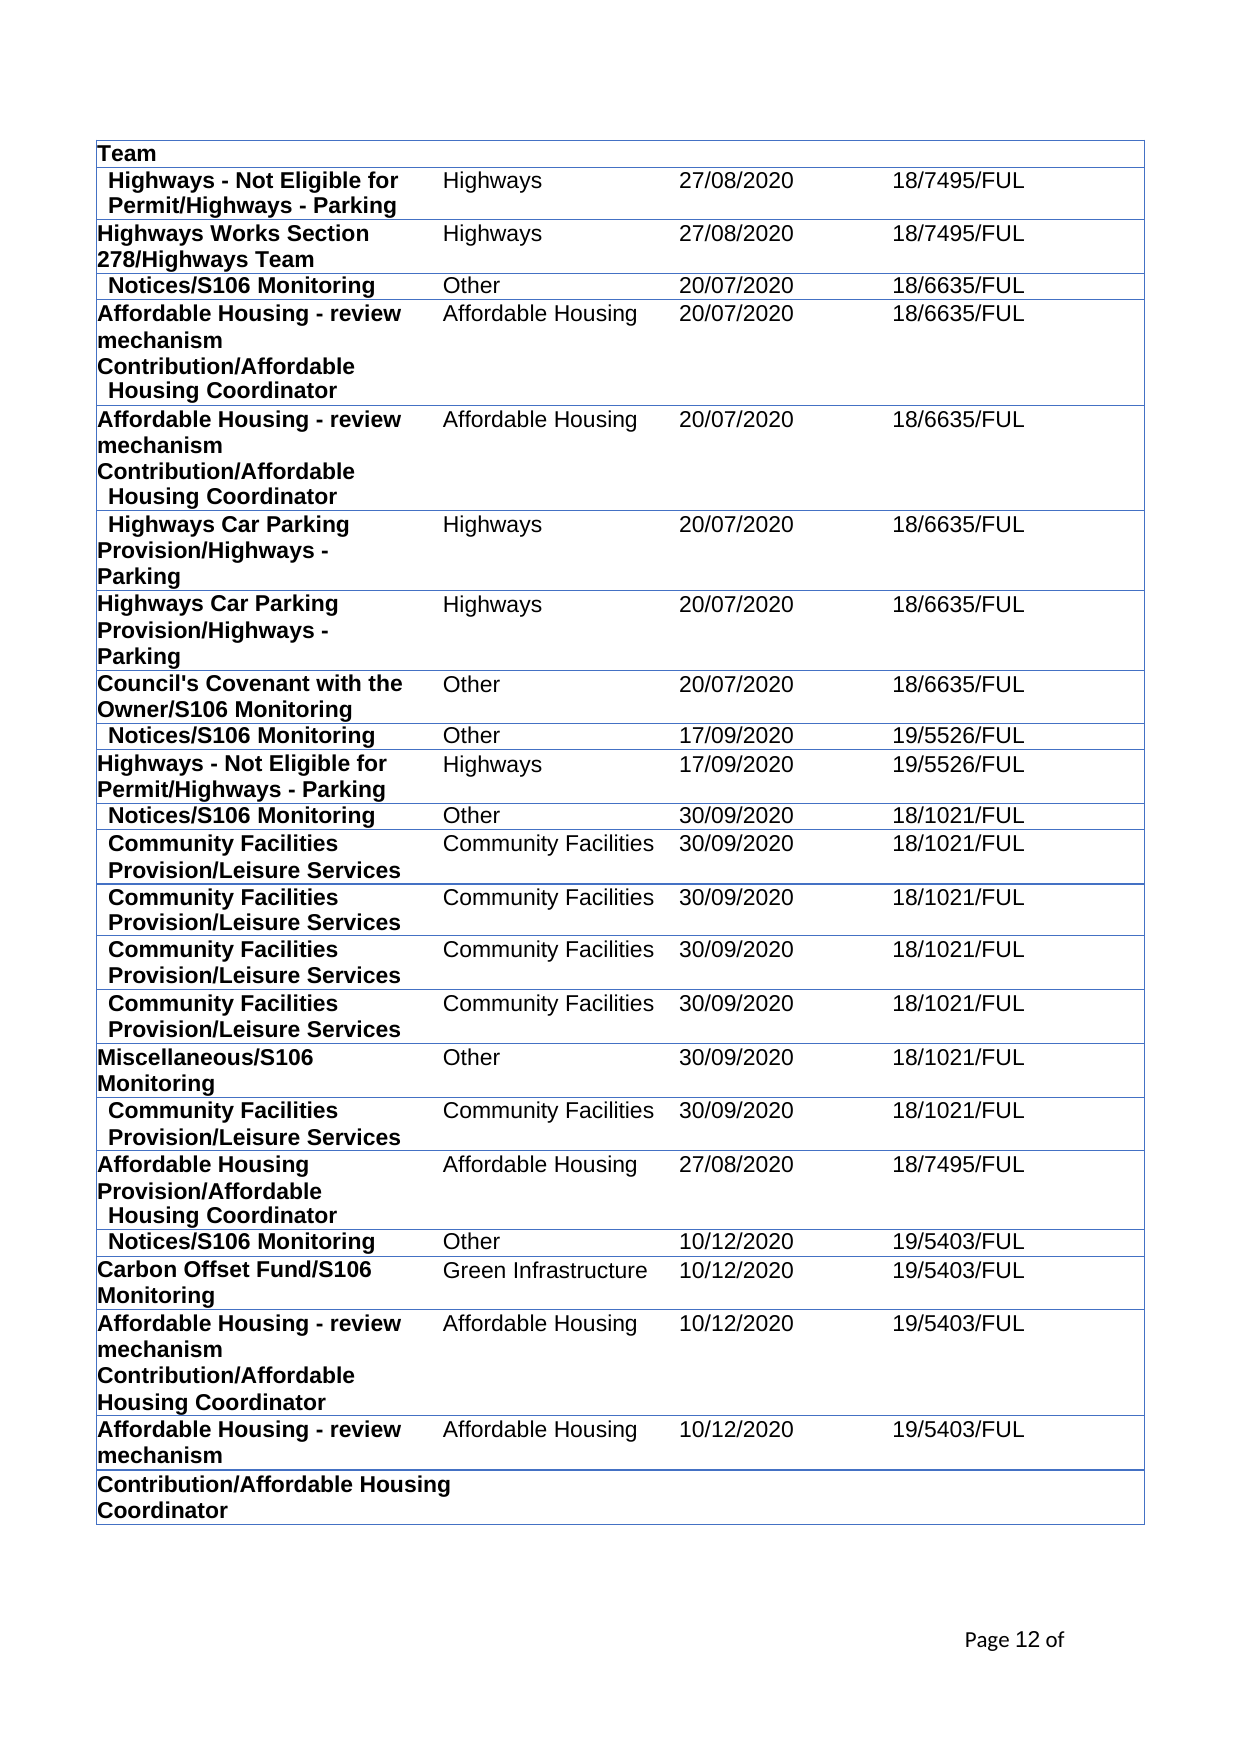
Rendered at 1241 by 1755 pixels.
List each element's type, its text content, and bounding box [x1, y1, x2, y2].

table_cell 27/08/2020 [667, 220, 843, 273]
table_cell Highways [428, 220, 667, 273]
table_cell 19/5403/FUL [843, 1416, 1144, 1469]
table_cell Notices/S106 Monitoring [97, 724, 428, 749]
table_cell [667, 141, 843, 167]
table_cell Community Facilities [428, 885, 667, 935]
table_cell 18/1021/FUL [843, 1098, 1144, 1150]
table_cell Affordable Housing Provision/Affordable Housing Coordinator [97, 1151, 428, 1229]
table_cell Community Facilities Provision/Leisure Services [97, 936, 428, 989]
table_cell 20/07/2020 [667, 300, 843, 404]
table_cell 30/09/2020 [667, 990, 843, 1043]
table_cell 18/7495/FUL [843, 168, 1144, 219]
table_cell Other [428, 1044, 667, 1097]
table_cell 18/6635/FUL [843, 511, 1144, 590]
table_cell Notices/S106 Monitoring [97, 804, 428, 829]
table_cell Community Facilities [428, 830, 667, 883]
table_cell Carbon Offset Fund/S106 Monitoring [97, 1257, 428, 1309]
table_cell Miscellaneous/S106 Monitoring [97, 1044, 428, 1097]
table_cell Highways [428, 511, 667, 590]
table_cell Affordable Housing - review mechanism Contribution/Affordable Housing Coordinator [97, 300, 428, 404]
table_cell 30/09/2020 [667, 1044, 843, 1097]
table_cell Community Facilities [428, 936, 667, 989]
table_cell 20/07/2020 [667, 591, 843, 670]
table_cell 30/09/2020 [667, 830, 843, 883]
table_cell 18/6635/FUL [843, 300, 1144, 404]
table_cell 18/7495/FUL [843, 1151, 1144, 1229]
table_cell 18/6635/FUL [843, 274, 1144, 299]
table_cell 20/07/2020 [667, 511, 843, 590]
table_cell 18/1021/FUL [843, 936, 1144, 989]
table_cell 20/07/2020 [667, 274, 843, 299]
table_cell 27/08/2020 [667, 1151, 843, 1229]
table_cell [843, 141, 1144, 167]
table_cell 30/09/2020 [667, 804, 843, 829]
table_cell Community Facilities Provision/Leisure Services [97, 1098, 428, 1150]
table_cell 30/09/2020 [667, 885, 843, 935]
table_cell 19/5526/FUL [843, 724, 1144, 749]
table_cell Community Facilities [428, 990, 667, 1043]
table_cell 18/6635/FUL [843, 591, 1144, 670]
table_cell Affordable Housing - review mechanism [97, 1416, 428, 1469]
table_cell Affordable Housing - review mechanism Contribution/Affordable Housing Coordinator [97, 1310, 428, 1415]
table_cell Affordable Housing [428, 406, 667, 510]
table_cell 10/12/2020 [667, 1257, 843, 1309]
table_cell 10/12/2020 [667, 1230, 843, 1256]
table_cell 18/1021/FUL [843, 990, 1144, 1043]
table_cell Community Facilities Provision/Leisure Services [97, 990, 428, 1043]
table_cell 30/09/2020 [667, 936, 843, 989]
table_cell 20/07/2020 [667, 406, 843, 510]
table_cell Highways - Not Eligible for Permit/Highways - Parking [97, 750, 428, 803]
table_cell Highways [428, 591, 667, 670]
table_cell Highways Car Parking Provision/Highways - Parking [97, 591, 428, 670]
table_cell Other [428, 804, 667, 829]
table_cell Council's Covenant with the Owner/S106 Monitoring [97, 671, 428, 723]
table_cell Affordable Housing [428, 300, 667, 404]
table_cell Highways [428, 168, 667, 219]
table_cell 18/1021/FUL [843, 830, 1144, 883]
table_header Contribution/Affordable Housing Coordinator [97, 1471, 1144, 1524]
table_cell 17/09/2020 [667, 724, 843, 749]
table_cell 19/5403/FUL [843, 1257, 1144, 1309]
table_cell Affordable Housing - review mechanism Contribution/Affordable Housing Coordinator [97, 406, 428, 510]
table_cell 27/08/2020 [667, 168, 843, 219]
table_cell [428, 141, 667, 167]
table_cell Notices/S106 Monitoring [97, 274, 428, 299]
table_cell 30/09/2020 [667, 1098, 843, 1150]
table_cell Affordable Housing [428, 1416, 667, 1469]
table_cell 19/5403/FUL [843, 1230, 1144, 1256]
table_cell 18/1021/FUL [843, 1044, 1144, 1097]
table_cell Green Infrastructure [428, 1257, 667, 1309]
table_cell Other [428, 724, 667, 749]
table_cell Community Facilities [428, 1098, 667, 1150]
table_cell 19/5403/FUL [843, 1310, 1144, 1415]
table_cell Highways Works Section 278/Highways Team [97, 220, 428, 273]
table_cell 18/6635/FUL [843, 671, 1144, 723]
table_cell 10/12/2020 [667, 1310, 843, 1415]
table_cell Highways - Not Eligible for Permit/Highways - Parking [97, 168, 428, 219]
table_cell Team [97, 141, 428, 167]
table_cell Highways [428, 750, 667, 803]
table_cell 20/07/2020 [667, 671, 843, 723]
table_cell 18/1021/FUL [843, 885, 1144, 935]
table_cell 10/12/2020 [667, 1416, 843, 1469]
table_cell Other [428, 1230, 667, 1256]
table_cell Community Facilities Provision/Leisure Services [97, 885, 428, 935]
table_cell Other [428, 274, 667, 299]
table_cell 18/7495/FUL [843, 220, 1144, 273]
table_cell Other [428, 671, 667, 723]
table_cell Highways Car Parking Provision/Highways - Parking [97, 511, 428, 590]
table_cell 18/1021/FUL [843, 804, 1144, 829]
table_cell 18/6635/FUL [843, 406, 1144, 510]
table_cell Affordable Housing [428, 1151, 667, 1229]
table_cell Community Facilities Provision/Leisure Services [97, 830, 428, 883]
table_cell Notices/S106 Monitoring [97, 1230, 428, 1256]
table_cell 19/5526/FUL [843, 750, 1144, 803]
table_cell 17/09/2020 [667, 750, 843, 803]
table_cell Affordable Housing [428, 1310, 667, 1415]
